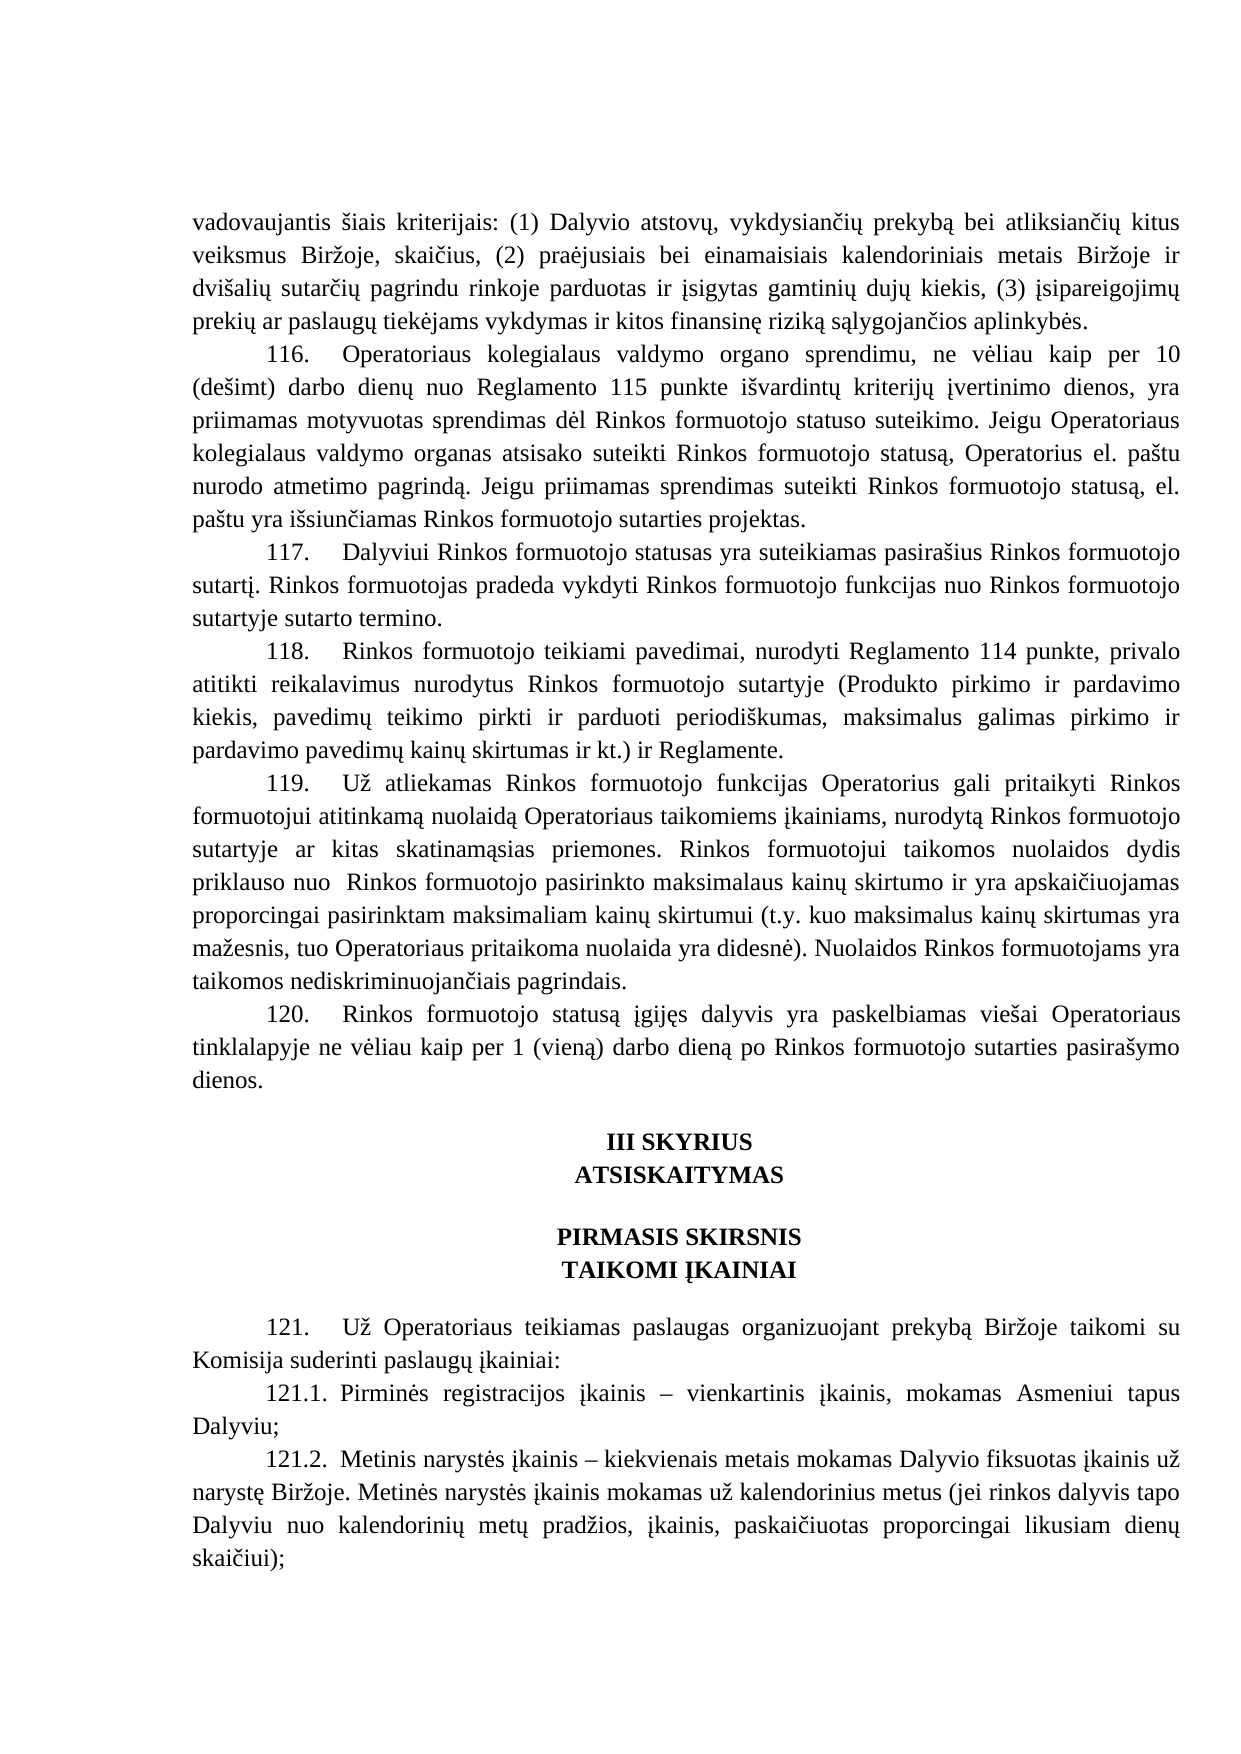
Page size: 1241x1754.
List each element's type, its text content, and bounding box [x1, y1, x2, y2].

text vadovaujantis šiais kriterijais: (1) Dalyvio atstovų, vykdysiančių prekybą bei atliksiančių kitus veiksmus Biržoje, skaičius, (2) praėjusiais bei einamaisiais kalendoriniais metais Biržoje ir dvišalių sutarčių pagrindu rinkoje parduotas ir įsigytas gamtinių dujų kiekis, (3) įsipareigojimų prekių ar paslaugų tiekėjams vykdymas ir kitos finansinę riziką sąlygojančios aplinkybės. [192, 207, 1181, 334]
text 116. Operatoriaus kolegialaus valdymo organo sprendimu, ne vėliau kaip per 10 (dešimt) darbo dienų nuo Reglamento 115 punkte išvardintų kriterijų įvertinimo dienos, yra priimamas motyvuotas sprendimas dėl Rinkos formuotojo statuso suteikimo. Jeigu Operatoriaus kolegialaus valdymo organas atsisako suteikti Rinkos formuotojo statusą, Operatorius el. paštu nurodo atmetimo pagrindą. Jeigu priimamas sprendimas suteikti Rinkos formuotojo statusą, el. paštu yra išsiunčiamas Rinkos formuotojo sutarties projektas. [192, 339, 1181, 533]
text PIRMASIS SKIRSNIS TAIKOMI ĮKAINIAI [177, 1222, 1181, 1283]
text 121.2. Metinis narystės įkainis – kiekvienais metais mokamas Dalyvio fiksuotas įkainis už narystę Biržoje. Metinės narystės įkainis mokamas už kalendorinius metus (jei rinkos dalyvis tapo Dalyviu nuo kalendorinių metų pradžios, įkainis, paskaičiuotas proporcingai likusiam dienų skaičiui); [192, 1444, 1181, 1572]
text 121. Už Operatoriaus teikiamas paslaugas organizuojant prekybą Biržoje taikomi su Komisija suderinti paslaugų įkainiai: [192, 1312, 1181, 1374]
text 118. Rinkos formuotojo teikiami pavedimai, nurodyti Reglamento 114 punkte, privalo atitikti reikalavimus nurodytus Rinkos formuotojo sutartyje (Produkto pirkimo ir pardavimo kiekis, pavedimų teikimo pirkti ir parduoti periodiškumas, maksimalus galimas pirkimo ir pardavimo pavedimų kainų skirtumas ir kt.) ir Reglamente. [192, 636, 1181, 764]
text 121.1. Pirminės registracijos įkainis – vienkartinis įkainis, mokamas Asmeniui tapus Dalyviu; [192, 1378, 1181, 1440]
text 120. Rinkos formuotojo statusą įgijęs dalyvis yra paskelbiamas viešai Operatoriaus tinklalapyje ne vėliau kaip per 1 (vieną) darbo dieną po Rinkos formuotojo sutarties pasirašymo dienos. [192, 999, 1181, 1094]
text 119. Už atliekamas Rinkos formuotojo funkcijas Operatorius gali pritaikyti Rinkos formuotojui atitinkamą nuolaidą Operatoriaus taikomiems įkainiams, nurodytą Rinkos formuotojo sutartyje ar kitas skatinamąsias priemones. Rinkos formuotojui taikomos nuolaidos dydis priklauso nuo Rinkos formuotojo pasirinkto maksimalaus kainų skirtumo ir yra apskaičiuojamas proporcingai pasirinktam maksimaliam kainų skirtumui (t.y. kuo maksimalus kainų skirtumas yra mažesnis, tuo Operatoriaus pritaikoma nuolaida yra didesnė). Nuolaidos Rinkos formuotojams yra taikomos nediskriminuojančiais pagrindais. [192, 768, 1181, 995]
text III SKYRIUS ATSISKAITYMAS [177, 1127, 1181, 1189]
text 117. Dalyviui Rinkos formuotojo statusas yra suteikiamas pasirašius Rinkos formuotojo sutartį. Rinkos formuotojas pradeda vykdyti Rinkos formuotojo funkcijas nuo Rinkos formuotojo sutartyje sutarto termino. [192, 537, 1181, 632]
